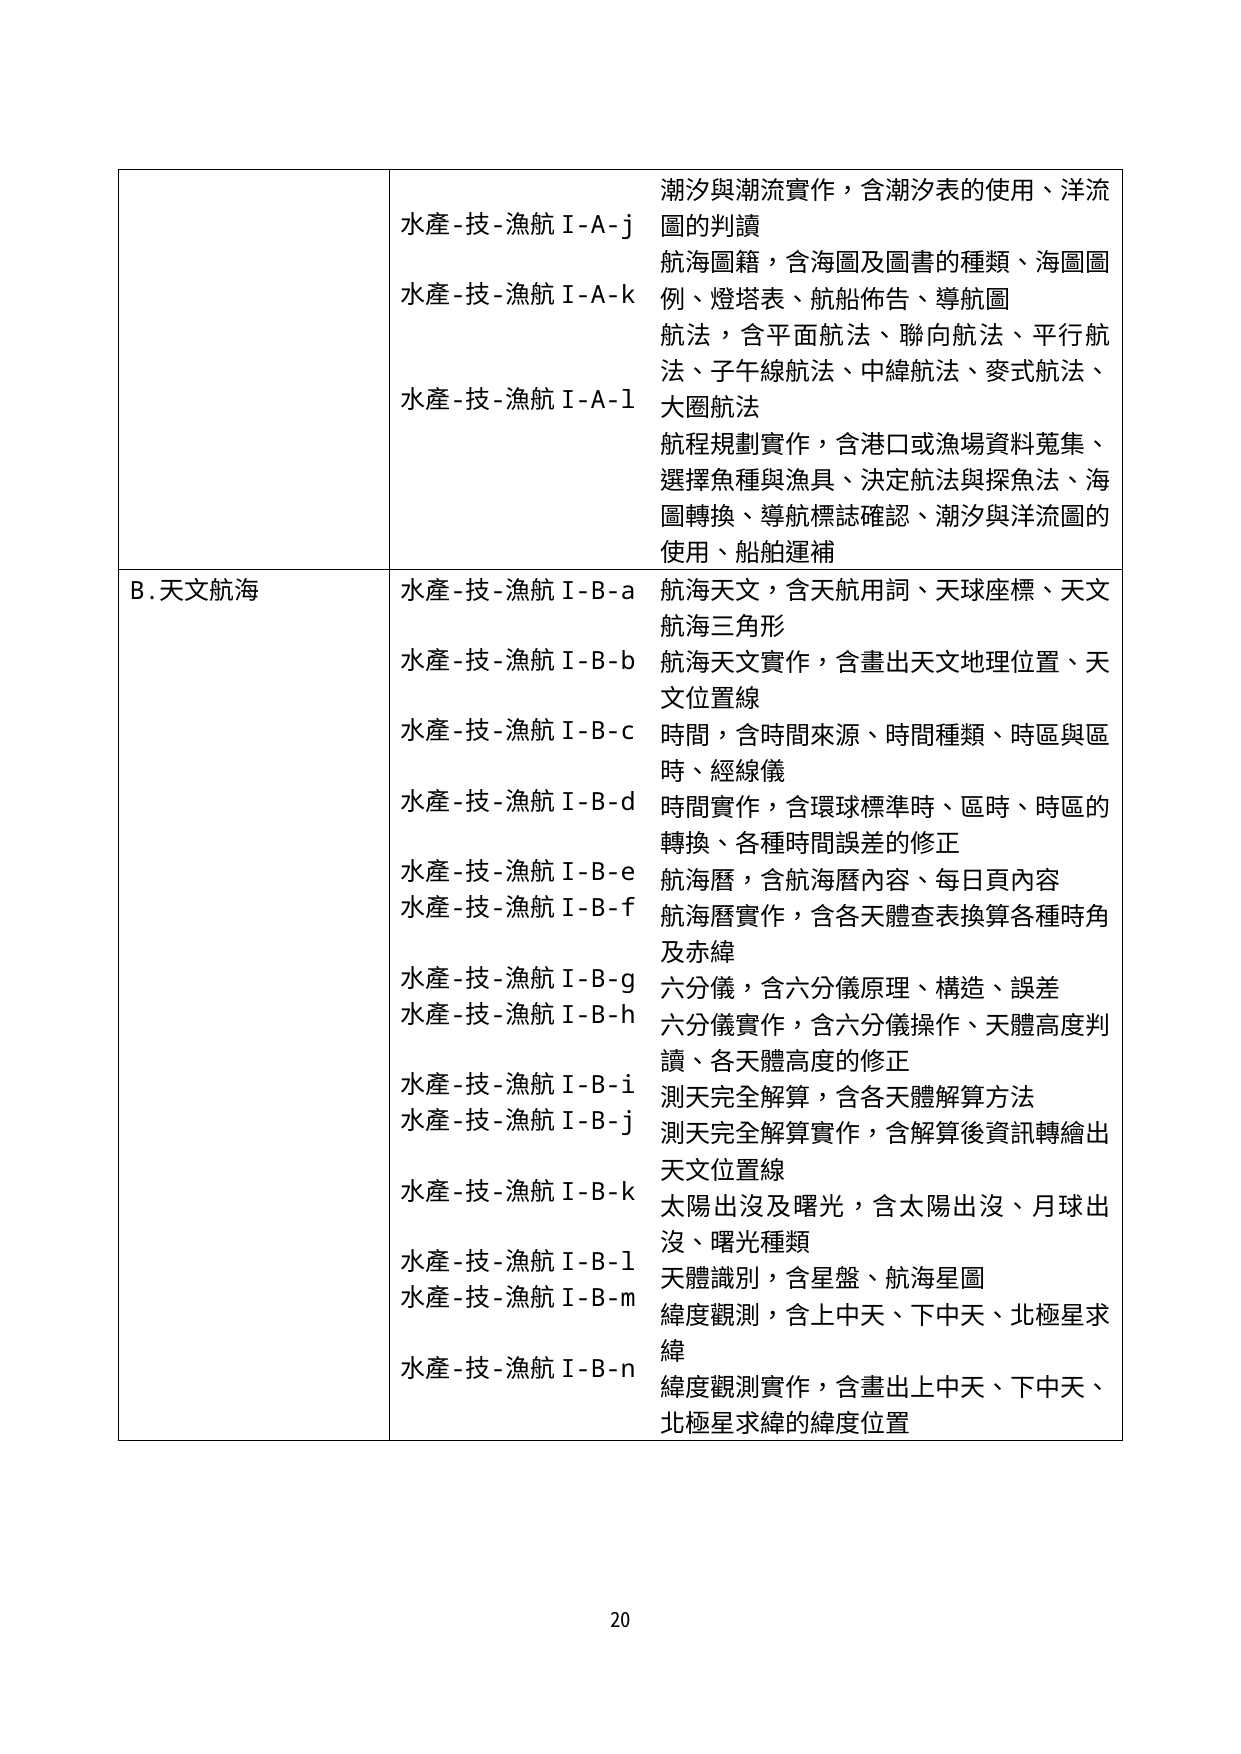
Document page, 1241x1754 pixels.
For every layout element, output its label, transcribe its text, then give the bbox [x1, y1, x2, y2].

table_cell 潮汐與潮流實作，含潮汐表的使用、洋流圖的判讀 航海圖籍，含海圖及圖書的種類、海圖圖例、燈塔表、航船佈告、導航圖 航法，含平面航法、聯向航法、平行航法、子午線航法、中緯航法、麥式航法、大圈航法 航程規劃實作，含港口或漁場資料蒐集、選擇魚種與漁具、決定航法與探魚法、海圖轉換、導航標誌確認、潮汐與洋流圖的使用、船舶運補 [649, 170, 1122, 569]
table_cell 水產-技-漁航I-A-j 水產-技-漁航I-A-k 水產-技-漁航I-A-l [390, 170, 649, 569]
table_cell [119, 170, 389, 569]
table_cell 水產-技-漁航I-B-a 水產-技-漁航I-B-b 水產-技-漁航I-B-c 水產-技-漁航I-B-d 水產-技-漁航I-B-e 水產-技-漁航I-B-f 水產-技-漁航I-B-g 水產-技-漁航I-B-h 水產-技-漁航I-B-i 水產-技-漁航I-B-j 水產-技-漁航I-B-k 水產-技-漁航I-B-l 水產-技-漁航I-B-m 水產-技-漁航I-B-n [390, 570, 649, 1440]
table_cell 航海天文，含天航用詞、天球座標、天文航海三角形 航海天文實作，含畫出天文地理位置、天文位置線 時間，含時間來源、時間種類、時區與區時、經線儀 時間實作，含環球標準時、區時、時區的轉換、各種時間誤差的修正 航海曆，含航海曆內容、每日頁內容 航海曆實作，含各天體查表換算各種時角及赤緯 六分儀，含六分儀原理、構造、誤差 六分儀實作，含六分儀操作、天體高度判讀、各天體高度的修正 測天完全解算，含各天體解算方法 測天完全解算實作，含解算後資訊轉繪出天文位置線 太陽出沒及曙光，含太陽出沒、月球出沒、曙光種類 天體識別，含星盤、航海星圖 緯度觀測，含上中天、下中天、北極星求緯 緯度觀測實作，含畫出上中天、下中天、北極星求緯的緯度位置 [649, 570, 1122, 1440]
table_cell B.天文航海 [119, 570, 389, 1440]
